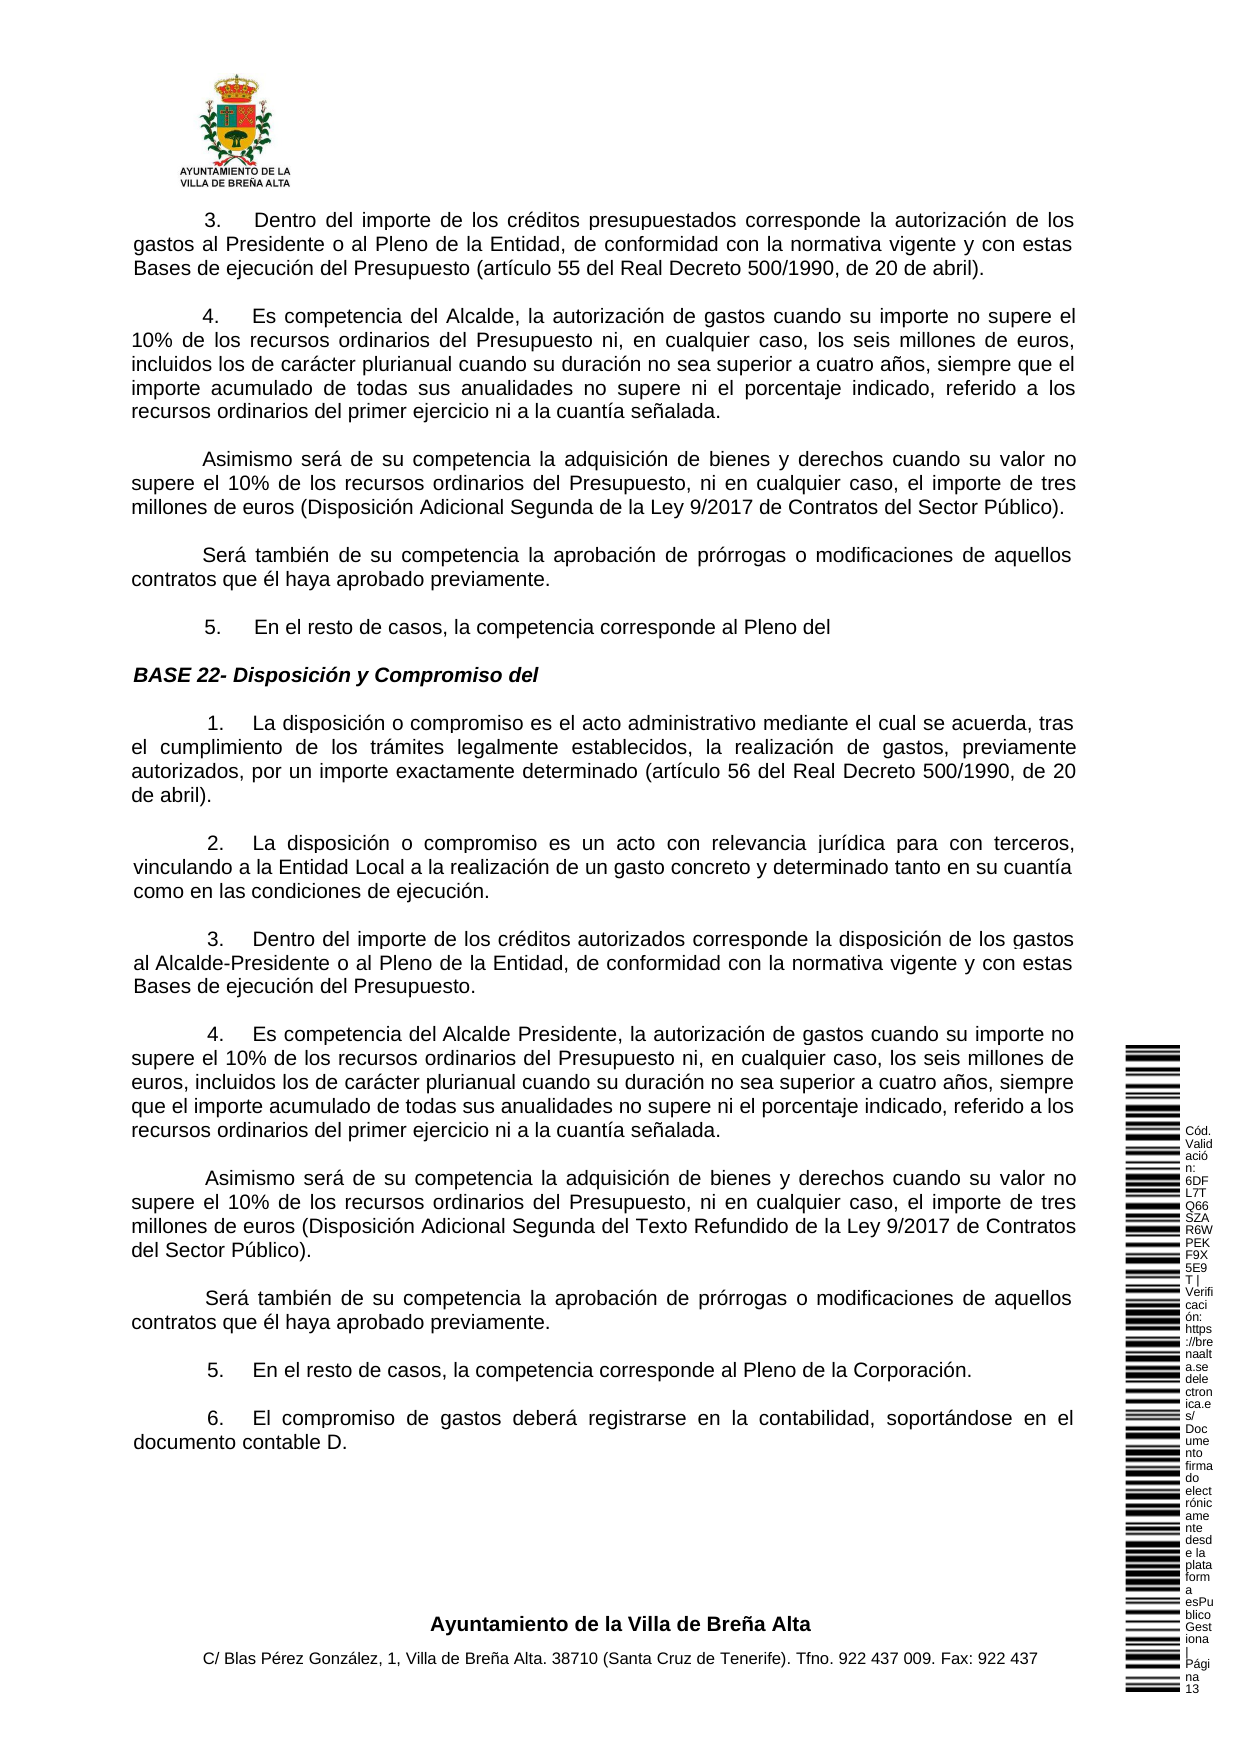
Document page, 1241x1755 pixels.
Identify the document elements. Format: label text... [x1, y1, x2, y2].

text documento contable D. [133, 1429, 349, 1453]
text En el resto de casos, la competencia corresponde al Pleno del Ayuntamiento. [254, 615, 969, 641]
text 3. [207, 926, 226, 949]
text 3. [204, 208, 224, 230]
text Dentro del importe de los créditos autorizados corresponde la disposición de los gastos [252, 926, 1079, 950]
text Ayuntamiento de la Villa de Breña Alta [187, 1612, 1053, 1636]
text Será también de su competencia la aprobación de prórrogas o modificaciones de aquellos contratos que él haya aprobado previamente. [131, 1286, 1079, 1334]
text gastos al Presidente o al Pleno de la Entidad, de conformidad con la normativa vigente y con estas Bases de ejecución del Presupuesto (artículo 55 del Real Decreto 500/1990, de 20 de abril). [133, 232, 1078, 279]
text 1. [207, 711, 226, 733]
text 5. [204, 615, 224, 639]
text Cód. Validación: 6DFL7TQ66SZAR6WPEKF9X5E9T | Verificación: https://brenaalta.sedelectronica.es/ Documento firmado electrónicamente desde la plataforma esPublico Gestiona | Página 13 de 35 [1185, 1126, 1214, 1693]
text 5. [207, 1358, 226, 1382]
text 2. [207, 831, 226, 853]
text Asimismo será de su competencia la adquisición de bienes y derechos cuando su valor no supere el 10% de los recursos ordinarios del Presupuesto, ni en cualquier caso, el importe de tres millones de euros (Disposición Adicional Segunda del Texto Refundido de la Ley 9/2017 de Contratos del Sector Público). [131, 1166, 1077, 1262]
text Asimismo será de su competencia la adquisición de bienes y derechos cuando su valor no supere el 10% de los recursos ordinarios del Presupuesto, ni en cualquier caso, el importe de tres millones de euros (Disposición Adicional Segunda de la Ley 9/2017 de Contratos del Sector Público). [131, 447, 1077, 519]
text supere el 10% de los recursos ordinarios del Presupuesto ni, en cualquier caso, los seis millones de euros, incluidos los de carácter plurianual cuando su duración no sea superior a cuatro años, siempre que el importe acumulado de todas sus anualidades no supere ni el porcentaje indicado, referido a los recursos ordinarios del primer ejercicio ni a la cuantía señalada. [131, 1046, 1076, 1142]
text al Alcalde-Presidente o al Pleno de la Entidad, de conformidad con la normativa vigente y con estas Bases de ejecución del Presupuesto. [133, 950, 1078, 998]
text Será también de su competencia la aprobación de prórrogas o modificaciones de aquellos contratos que él haya aprobado previamente. [131, 543, 1079, 591]
text el cumplimiento de los trámites legalmente establecidos, la realización de gastos, previamente autorizados, por un importe exactamente determinado (artículo 56 del Real Decreto 500/1990, de 20 de abril). [131, 735, 1077, 807]
text BASE 22- Disposición y Compromiso del Gasto [133, 663, 604, 689]
text C/ Blas Pérez González, 1, Villa de Breña Alta. 38710 (Santa Cruz de Tenerife). Tfno. 922 437 009. Fax: 922 437 597 [187, 1648, 1053, 1670]
text La disposición o compromiso es el acto administrativo mediante el cual se acuerda, tras [252, 711, 1079, 733]
text El compromiso de gastos deberá registrarse en la contabilidad, soportándose en el [252, 1406, 1078, 1429]
text La disposición o compromiso es un acto con relevancia jurídica para con terceros, [252, 831, 1079, 854]
text Dentro del importe de los créditos presupuestados corresponde la autorización de los [254, 208, 1079, 232]
text 4. [207, 1022, 226, 1045]
text 6. [207, 1406, 226, 1428]
text vinculando a la Entidad Local a la realización de un gasto concreto y determinado tanto en su cuantía como en las condiciones de ejecución. [133, 854, 1077, 902]
text En el resto de casos, la competencia corresponde al Pleno de la Corporación. [252, 1358, 973, 1382]
text Es competencia del Alcalde Presidente, la autorización de gastos cuando su importe no [252, 1022, 1079, 1046]
text 4. Es competencia del Alcalde, la autorización de gastos cuando su importe no supere el 10% de los recursos ordinarios del Presupuesto ni, en cualquier caso, los seis millones de euros, incluidos los de carácter plurianual cuando su duración no sea superior a cuatro años, siempre que el importe acumulado de todas sus anualidades no supere ni el porcentaje indicado, referido a los recursos ordinarios del primer ejercicio ni a la cuantía señalada. [131, 303, 1077, 423]
